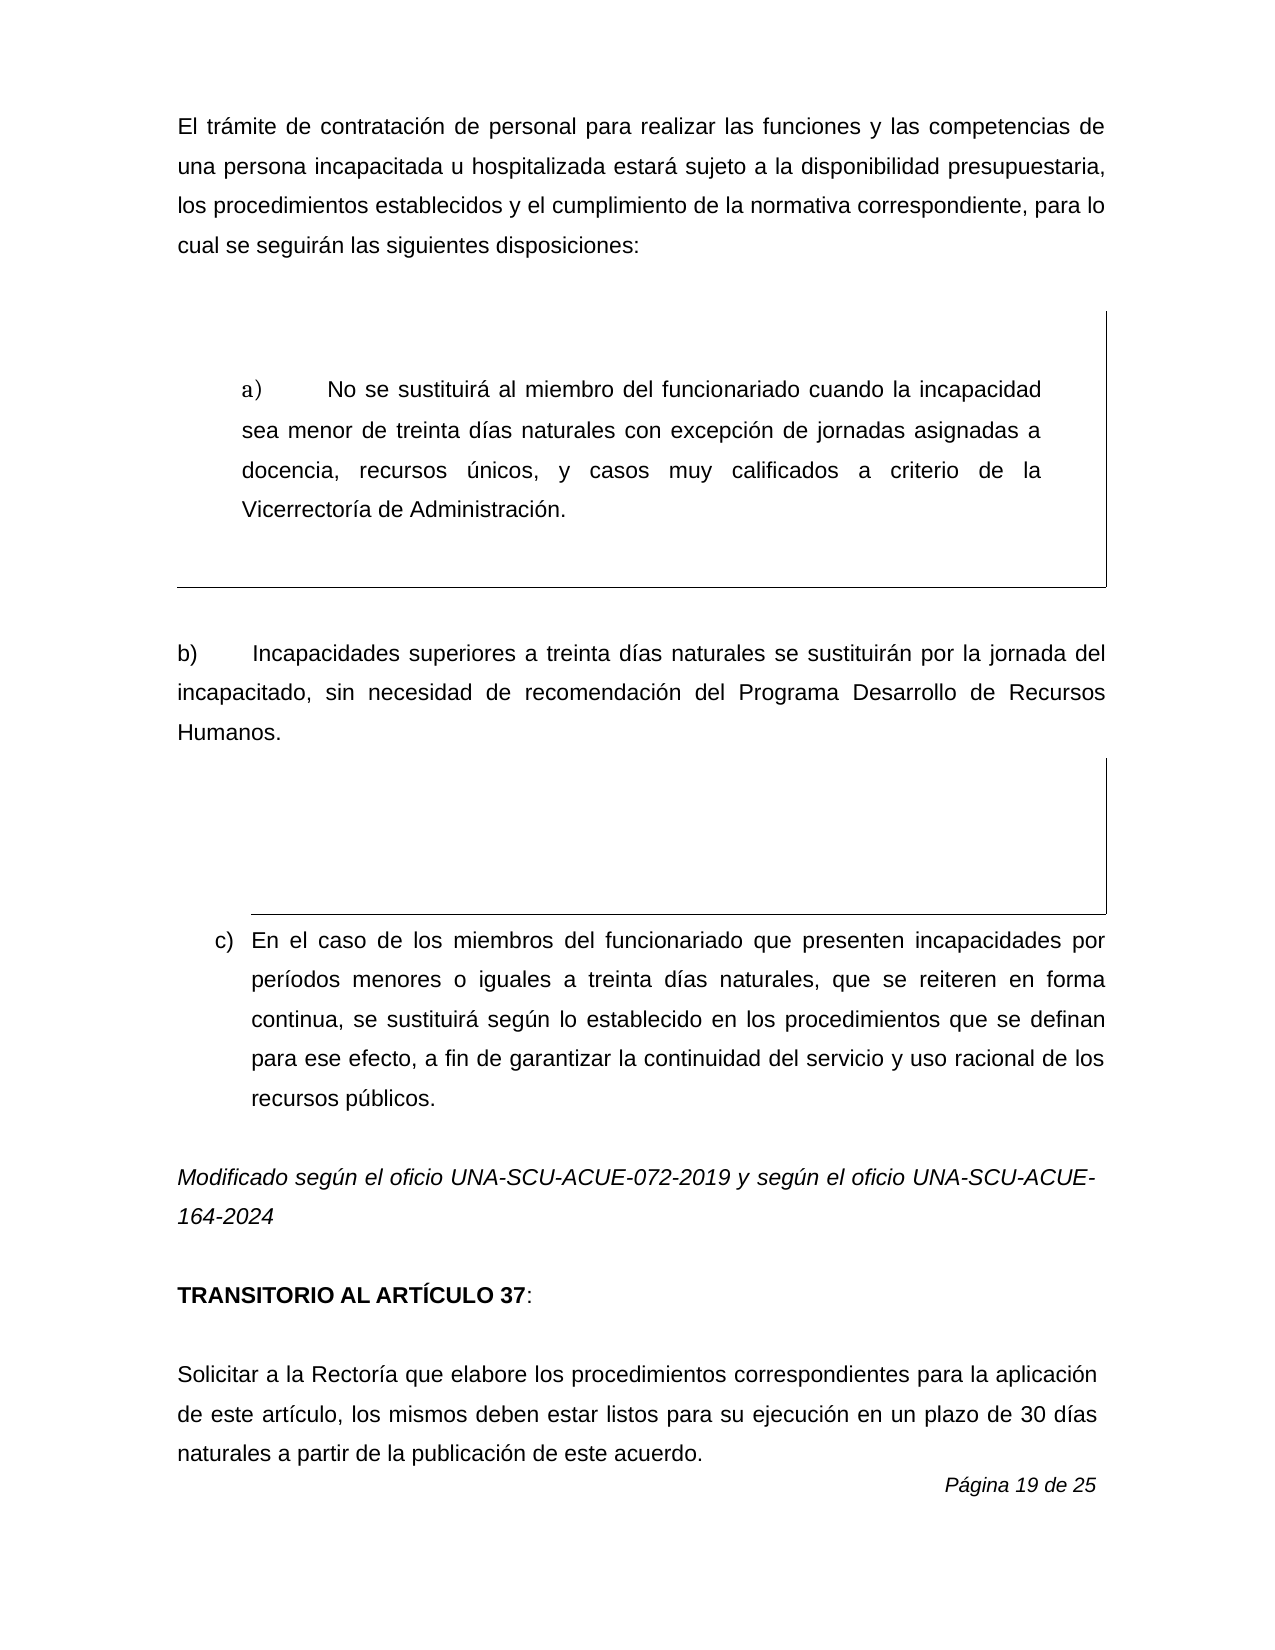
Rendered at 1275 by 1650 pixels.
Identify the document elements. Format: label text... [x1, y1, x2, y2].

list En el caso de los miembros del funcionariado que presenten incapacidades por períodos menores o iguales a treinta días naturales, que se reiteren en forma continua, se sustituirá según lo establecido en los procedimientos que se definan para ese efecto, a fin de garantizar la continuidad del servicio y uso racional de los recursos públicos. [214, 927, 1106, 1111]
text El trámite de contratación de personal para realizar las funciones y las competencias de una persona incapacitada u hospitalizada estará sujeto a la disponibilidad presupuestaria, los procedimientos establecidos y el cumplimiento de la normativa correspondiente, para lo cual se seguirán las siguientes disposiciones: [177, 113, 1106, 258]
text Solicitar a la Rectoría que elabore los procedimientos correspondientes para la aplicación de este artículo, los mismos deben estar listos para su ejecución en un plazo de 30 días naturales a partir de la publicación de este acuerdo. [177, 1361, 1098, 1466]
text TRANSITORIO AL ARTÍCULO 37: [177, 1282, 1098, 1308]
list Incapacidades superiores a treinta días naturales se sustituirán por la jornada del incapacitado, sin necesidad de recomendación del Programa Desarrollo de Recursos Humanos. [177, 640, 1106, 745]
list No se sustituirá al miembro del funcionariado cuando la incapacidad sea menor de treinta días naturales con excepción de jornadas asignadas a docencia, recursos únicos, y casos muy calificados a criterio de la Vicerrectoría de Administración. [177, 311, 1106, 587]
text Modificado según el oficio UNA-SCU-ACUE-072-2019 y según el oficio UNA-SCU-ACUE-164-2024 [177, 1164, 1098, 1229]
